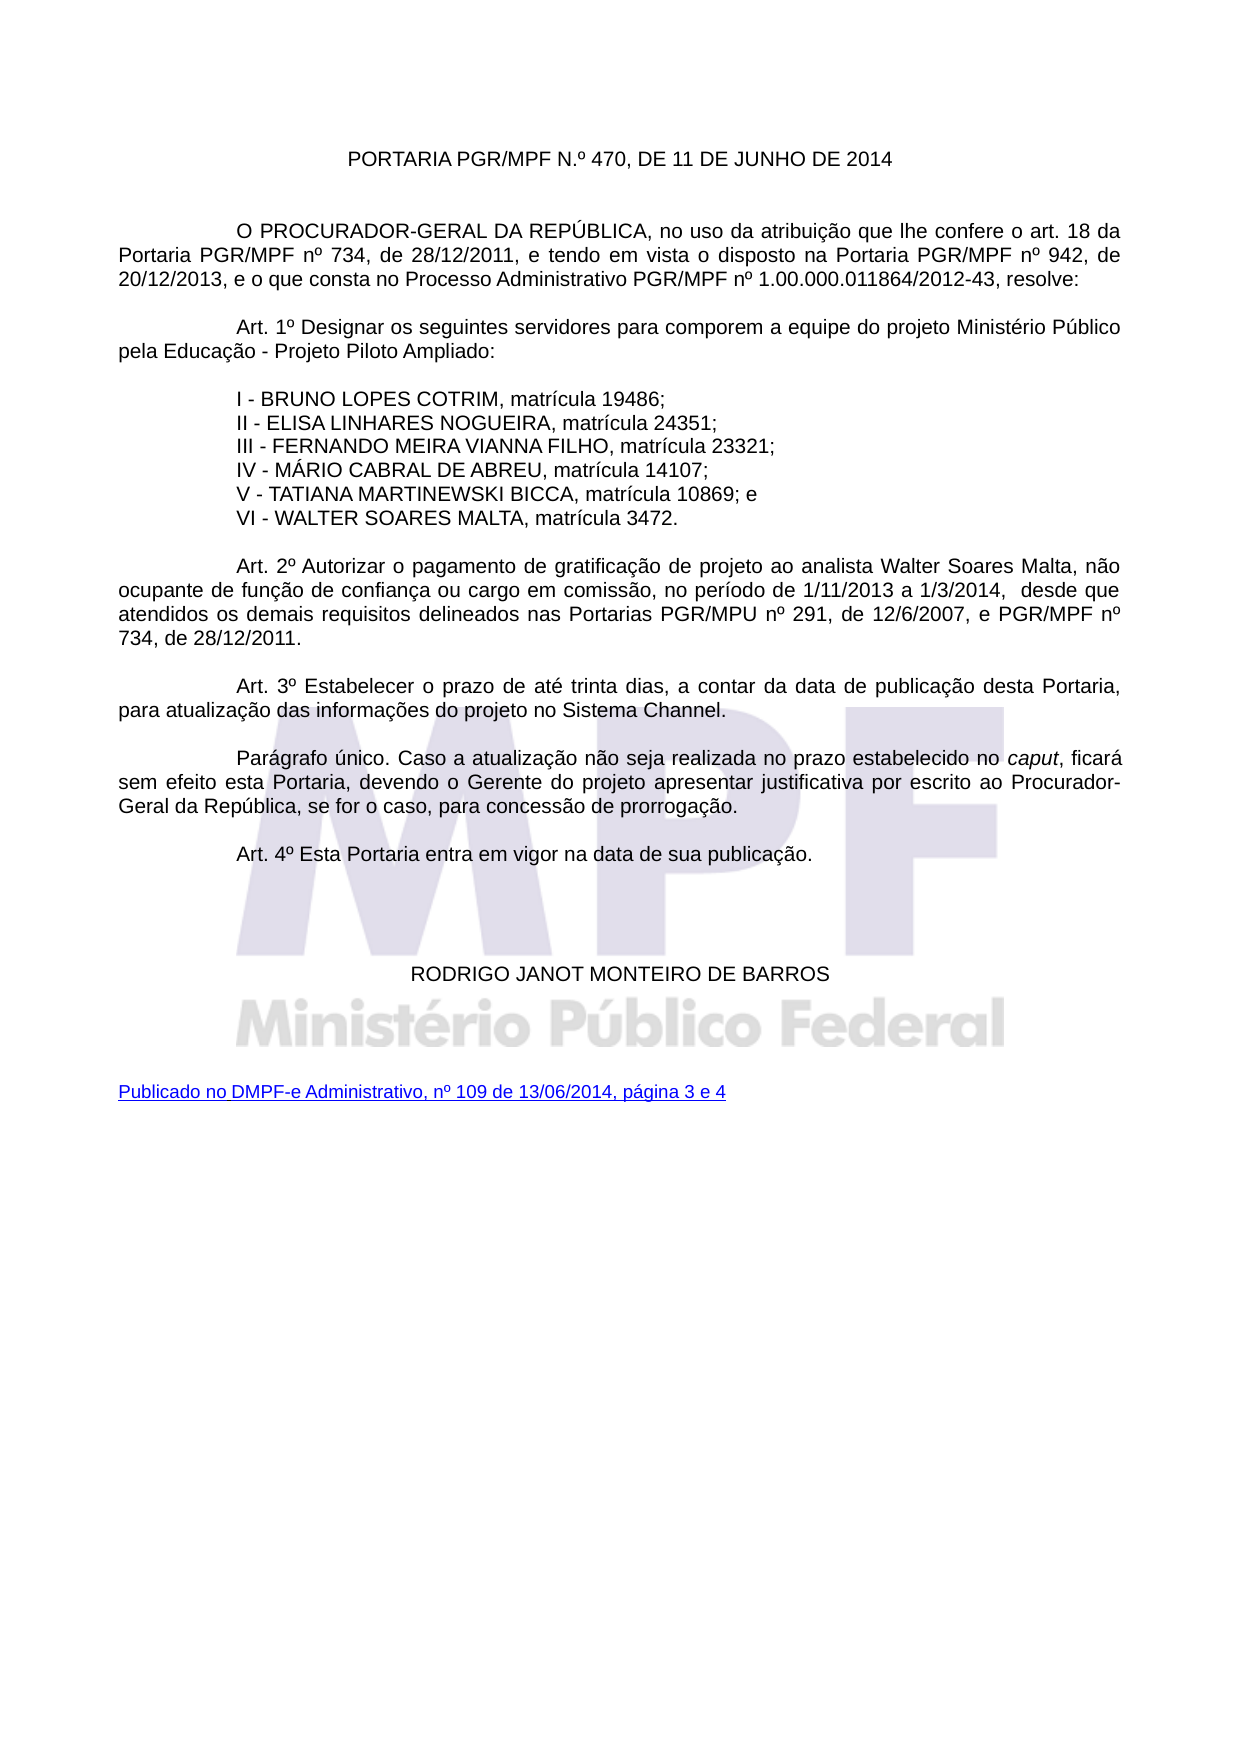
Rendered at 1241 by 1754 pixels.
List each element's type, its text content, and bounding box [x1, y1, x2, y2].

text PORTARIA PGR/MPF N.º 470, DE 11 DE JUNHO DE 2014 [118, 147, 1122, 171]
picture [236, 722, 1004, 746]
text Art. 2º Autorizar o pagamento de gratificação de projeto ao analista Walter Soares Malta, não ocupante de função de confiança ou cargo em comissão, no período de 1/11/2013 a 1/3/2014, desde que atendidos os demais requisitos delineados nas Portarias PGR/MPU nº 291, de 12/6/2007, e PGR/MPF nº 734, de 28/12/2011. [118, 554, 1122, 650]
text Parágrafo único. Caso a atualização não seja realizada no prazo estabelecido no caput, ficará sem efeito esta Portaria, devendo o Gerente do projeto apresentar justificativa por escrito ao Procurador-Geral da República, se for o caso, para concessão de prorrogação. [118, 746, 1122, 818]
text Art. 1º Designar os seguintes servidores para comporem a equipe do projeto Ministério Público pela Educação - Projeto Piloto Ampliado: [118, 314, 1122, 362]
text RODRIGO JANOT MONTEIRO DE BARROS [118, 961, 1122, 985]
text Art. 4º Esta Portaria entra em vigor na data de sua publicação. [118, 842, 1122, 866]
picture [236, 866, 1004, 961]
text O PROCURADOR-GERAL DA REPÚBLICA, no uso da atribuição que lhe confere o art. 18 da Portaria PGR/MPF nº 734, de 28/12/2011, e tendo em vista o disposto na Portaria PGR/MPF nº 942, de 20/12/2013, e o que consta no Processo Administrativo PGR/MPF nº 1.00.000.011864/2012-43, resolve: [118, 219, 1122, 291]
text III - FERNANDO MEIRA VIANNA FILHO, matrícula 23321; [118, 434, 1122, 458]
text V - TATIANA MARTINEWSKI BICCA, matrícula 10869; e [118, 482, 1122, 506]
text Art. 3º Estabelecer o prazo de até trinta dias, a contar da data de publicação desta Portaria, para atualização das informações do projeto no Sistema Channel. [118, 674, 1122, 722]
text VI - WALTER SOARES MALTA, matrícula 3472. [118, 506, 1122, 530]
text IV - MÁRIO CABRAL DE ABREU, matrícula 14107; [118, 458, 1122, 482]
text I - BRUNO LOPES COTRIM, matrícula 19486; [118, 386, 1122, 410]
picture [236, 985, 1004, 1047]
text Publicado no DMPF-e Administrativo, nº 109 de 13/06/2014, página 3 e 4 [118, 1081, 1122, 1103]
text II - ELISA LINHARES NOGUEIRA, matrícula 24351; [118, 410, 1122, 434]
picture [236, 818, 1004, 842]
